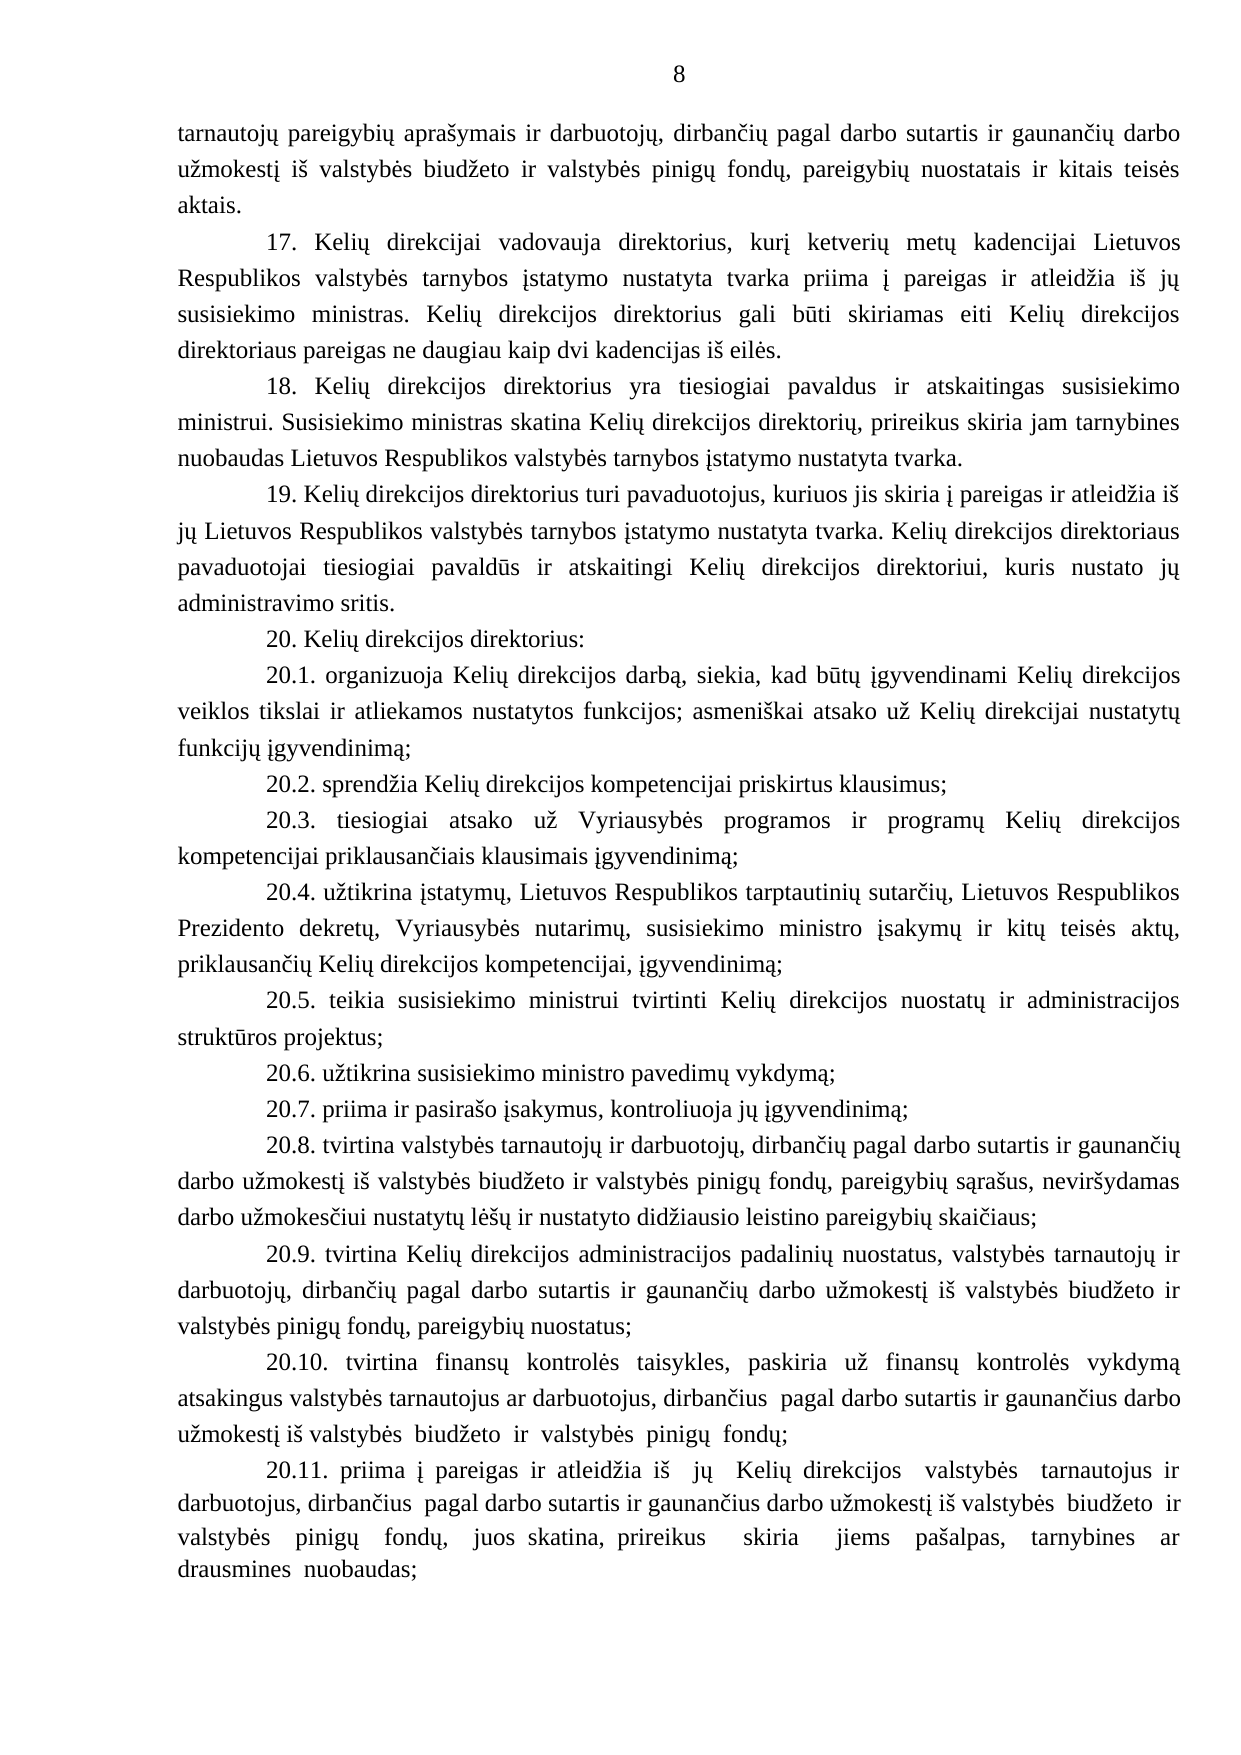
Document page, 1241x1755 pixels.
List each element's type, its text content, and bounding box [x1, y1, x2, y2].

text 20.6. užtikrina susisiekimo ministro pavedimų vykdymą; [177, 1058, 1181, 1087]
text 20.10. tvirtina finansų kontrolės taisykles, paskiria už finansų kontrolės vykdymą atsakingus valstybės tarnautojus ar darbuotojus, dirbančius pagal darbo sutartis ir gaunančius darbo užmokestį iš valstybės biudžeto ir valstybės pinigų fondų; [177, 1347, 1181, 1448]
text tarnautojų pareigybių aprašymais ir darbuotojų, dirbančių pagal darbo sutartis ir gaunančių darbo užmokestį iš valstybės biudžeto ir valstybės pinigų fondų, pareigybių nuostatais ir kitais teisės aktais. [177, 118, 1181, 219]
text 20.1. organizuoja Kelių direkcijos darbą, siekia, kad būtų įgyvendinami Kelių direkcijos veiklos tikslai ir atliekamos nustatytos funkcijos; asmeniškai atsako už Kelių direkcijai nustatytų funkcijų įgyvendinimą; [177, 660, 1181, 761]
text 20.11. priima į pareigas ir atleidžia iš jų Kelių direkcijos valstybės tarnautojus ir darbuotojus, dirbančius pagal darbo sutartis ir gaunančius darbo užmokestį iš valstybės biudžeto ir valstybės pinigų fondų, juos skatina, prireikus skiria jiems pašalpas, tarnybines ar drausmines nuobaudas; [177, 1456, 1181, 1584]
text 20.9. tvirtina Kelių direkcijos administracijos padalinių nuostatus, valstybės tarnautojų ir darbuotojų, dirbančių pagal darbo sutartis ir gaunančių darbo užmokestį iš valstybės biudžeto ir valstybės pinigų fondų, pareigybių nuostatus; [177, 1239, 1181, 1340]
text 20. Kelių direkcijos direktorius: [177, 624, 1181, 653]
text 20.3. tiesiogiai atsako už Vyriausybės programos ir programų Kelių direkcijos kompetencijai priklausančiais klausimais įgyvendinimą; [177, 805, 1181, 870]
text 18. Kelių direkcijos direktorius yra tiesiogiai pavaldus ir atskaitingas susisiekimo ministrui. Susisiekimo ministras skatina Kelių direkcijos direktorių, prireikus skiria jam tarnybines nuobaudas Lietuvos Respublikos valstybės tarnybos įstatymo nustatyta tvarka. [177, 371, 1181, 472]
text 19. Kelių direkcijos direktorius turi pavaduotojus, kuriuos jis skiria į pareigas ir atleidžia iš jų Lietuvos Respublikos valstybės tarnybos įstatymo nustatyta tvarka. Kelių direkcijos direktoriaus pavaduotojai tiesiogiai pavaldūs ir atskaitingi Kelių direkcijos direktoriui, kuris nustato jų administravimo sritis. [177, 479, 1181, 617]
text 20.5. teikia susisiekimo ministrui tvirtinti Kelių direkcijos nuostatų ir administracijos struktūros projektus; [177, 986, 1181, 1051]
text 20.4. užtikrina įstatymų, Lietuvos Respublikos tarptautinių sutarčių, Lietuvos Respublikos Prezidento dekretų, Vyriausybės nutarimų, susisiekimo ministro įsakymų ir kitų teisės aktų, priklausančių Kelių direkcijos kompetencijai, įgyvendinimą; [177, 877, 1181, 978]
text 20.7. priima ir pasirašo įsakymus, kontroliuoja jų įgyvendinimą; [177, 1094, 1181, 1123]
text 20.8. tvirtina valstybės tarnautojų ir darbuotojų, dirbančių pagal darbo sutartis ir gaunančių darbo užmokestį iš valstybės biudžeto ir valstybės pinigų fondų, pareigybių sąrašus, neviršydamas darbo užmokesčiui nustatytų lėšų ir nustatyto didžiausio leistino pareigybių skaičiaus; [177, 1130, 1181, 1231]
text 17. Kelių direkcijai vadovauja direktorius, kurį ketverių metų kadencijai Lietuvos Respublikos valstybės tarnybos įstatymo nustatyta tvarka priima į pareigas ir atleidžia iš jų susisiekimo ministras. Kelių direkcijos direktorius gali būti skiriamas eiti Kelių direkcijos direktoriaus pareigas ne daugiau kaip dvi kadencijas iš eilės. [177, 227, 1181, 364]
text 20.2. sprendžia Kelių direkcijos kompetencijai priskirtus klausimus; [177, 769, 1181, 797]
